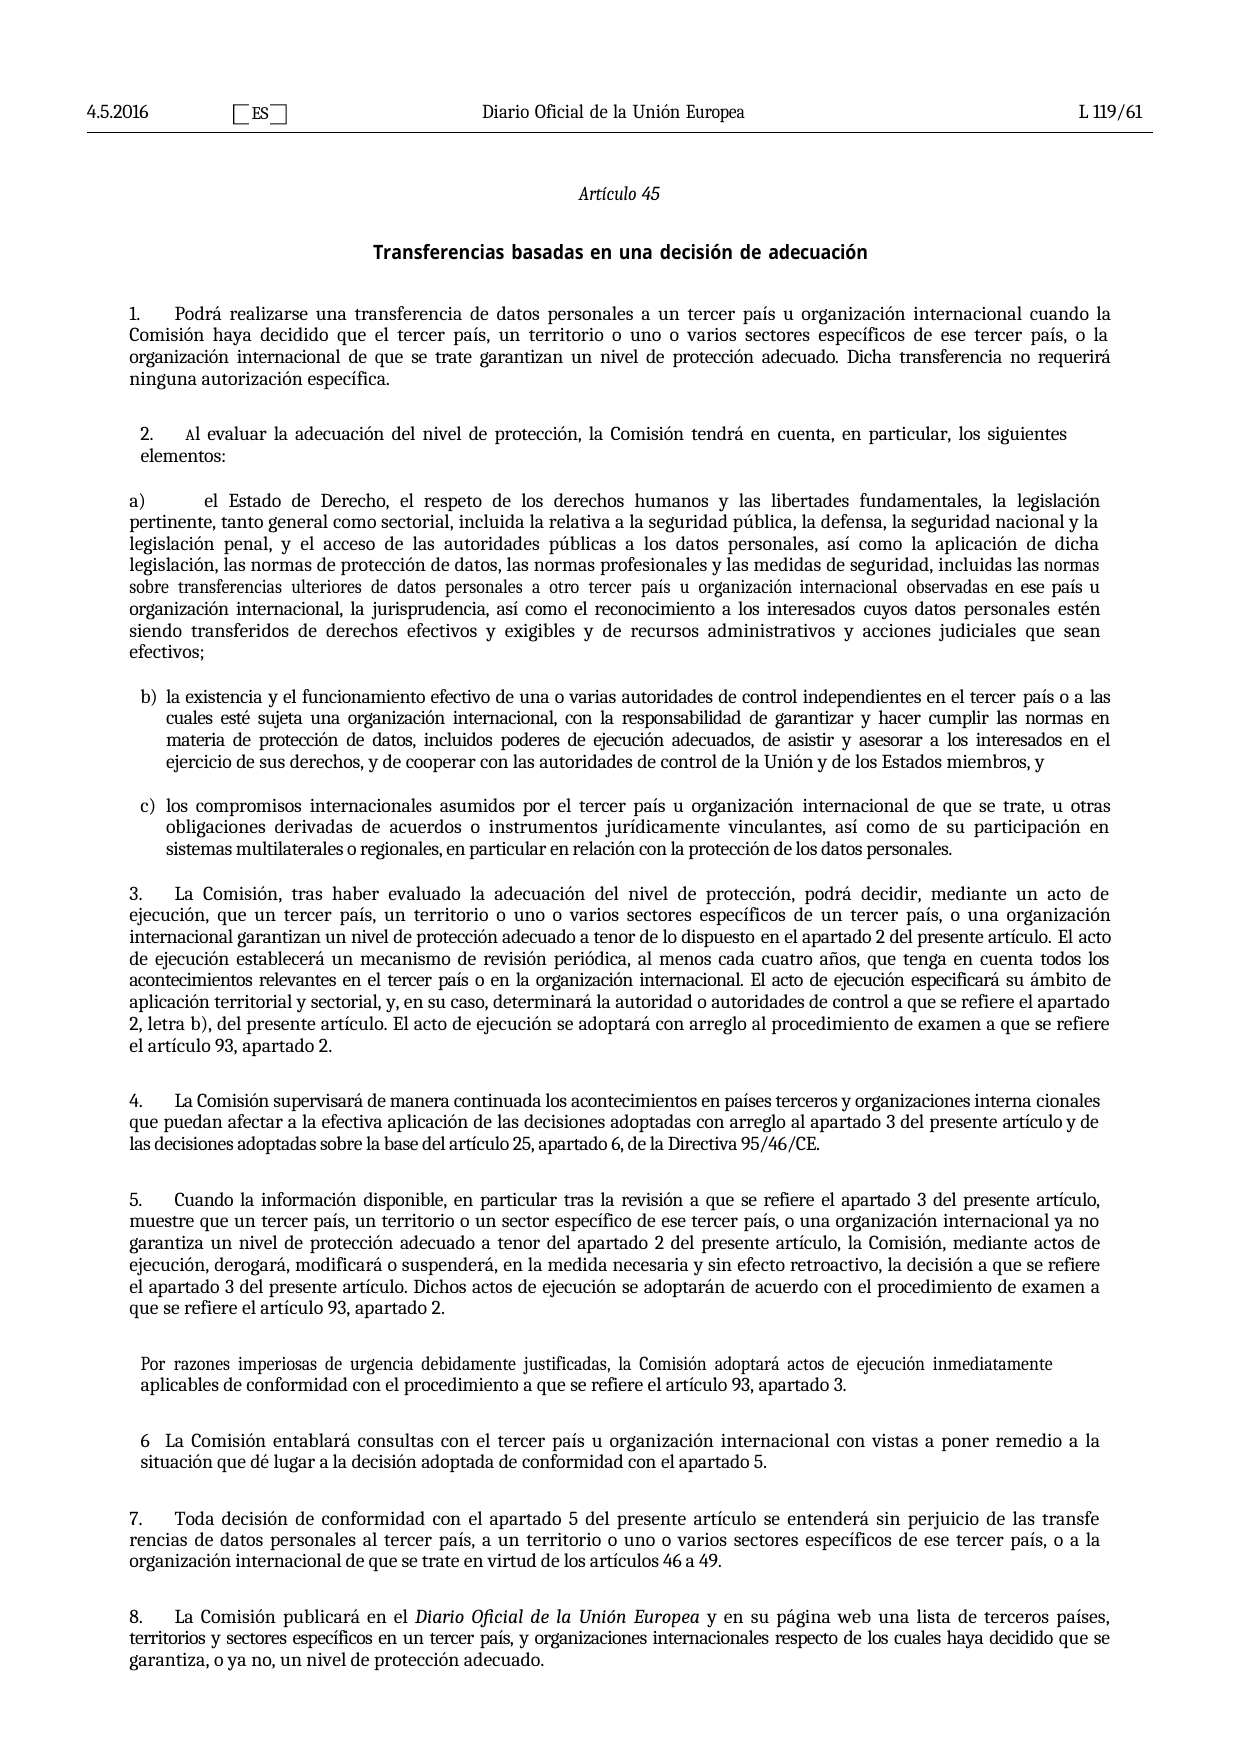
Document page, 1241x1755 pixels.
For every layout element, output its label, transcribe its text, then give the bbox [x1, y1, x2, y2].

list Toda decisión de conformidad con el apartado 5 del presente artículo se entenderá sin perjuicio de las transfe­ rencias de datos personales al tercer país, a un territorio o uno o varios sectores específicos de ese tercer país, o a la organización internacional de que se trate en virtud de los artículos 46 a 49. [129, 1508, 1101, 1573]
text 6 La Comisión entablará consultas con el tercer país u organización internacional con vistas a poner remedio a la situación que dé lugar a la decisión adoptada de conformidad con el apartado 5. [140, 1430, 1101, 1474]
text elementos: [140, 445, 1111, 468]
list los compromisos internacionales asumidos por el tercer país u organización internacional de que se trate, u otras obligaciones derivadas de acuerdos o instrumentos jurídicamente vinculantes, así como de su participación en sistemas multilaterales o regionales, en particular en relación con la protección de los datos personales. [140, 795, 1111, 861]
list Cuando la información disponible, en particular tras la revisión a que se refiere el apartado 3 del presente artículo, muestre que un tercer país, un territorio o un sector específico de ese tercer país, o una organización internacional ya no garantiza un nivel de protección adecuado a tenor del apartado 2 del presente artículo, la Comisión, mediante actos de ejecución, derogará, modificará o suspenderá, en la medida necesaria y sin efecto retroactivo, la decisión a que se refiere el apartado 3 del presente artículo. Dichos actos de ejecución se adoptarán de acuerdo con el procedimiento de examen a que se refiere el artículo 93, apartado 2. [129, 1189, 1101, 1320]
list La Comisión, tras haber evaluado la adecuación del nivel de protección, podrá decidir, mediante un acto de ejecución, que un tercer país, un territorio o uno o varios sectores específicos de un tercer país, o una organización internacional garantizan un nivel de protección adecuado a tenor de lo dispuesto en el apartado 2 del presente artículo. El acto de ejecución establecerá un mecanismo de revisión periódica, al menos cada cuatro años, que tenga en cuenta todos los acontecimientos relevantes en el tercer país o en la organización internacional. El acto de ejecución especificará su ámbito de aplicación territorial y sectorial, y, en su caso, determinará la autoridad o autoridades de control a que se refiere el apartado 2, letra b), del presente artículo. El acto de ejecución se adoptará con arreglo al procedimiento de examen a que se refiere el artículo 93, apartado 2. [129, 883, 1111, 1057]
list La Comisión supervisará de manera continuada los acontecimientos en países terceros y organizaciones interna­ cionales que puedan afectar a la efectiva aplicación de las decisiones adoptadas con arreglo al apartado 3 del presente artículo y de las decisiones adoptadas sobre la base del artículo 25, apartado 6, de la Directiva 95/46/CE. [129, 1091, 1101, 1156]
subtitle Transferencias basadas en una decisión de adecuación [194, 238, 1047, 265]
list el Estado de Derecho, el respeto de los derechos humanos y las libertades fundamentales, la legislación pertinente, tanto general como sectorial, incluida la relativa a la seguridad pública, la defensa, la seguridad nacional y la legislación penal, y el acceso de las autoridades públicas a los datos personales, así como la aplicación de dicha legislación, las normas de protección de datos, las normas profesionales y las medidas de seguridad, incluidas las normas sobre transferencias ulteriores de datos personales a otro tercer país u organización internacional observadas en ese país u organización internacional, la jurisprudencia, así como el reconocimiento a los interesados cuyos datos personales estén siendo transferidos de derechos efectivos y exigibles y de recursos administrativos y acciones judiciales que sean efectivos; [129, 490, 1101, 664]
list la existencia y el funcionamiento efectivo de una o varias autoridades de control independientes en el tercer país o a las cuales esté sujeta una organización internacional, con la responsabilidad de garantizar y hacer cumplir las normas en materia de protección de datos, incluidos poderes de ejecución adecuados, de asistir y asesorar a los interesados en el ejercicio de sus derechos, y de cooperar con las autoridades de control de la Unión y de los Estados miembros, y [140, 686, 1111, 773]
list Podrá realizarse una transferencia de datos personales a un tercer país u organización internacional cuando la Comisión haya decidido que el tercer país, un territorio o uno o varios sectores específicos de ese tercer país, o la organización internacional de que se trate garantizan un nivel de protección adecuado. Dicha transferencia no requerirá ninguna autorización específica. [129, 303, 1111, 390]
list al evaluar la adecuación del nivel de protección, la Comisión tendrá en cuenta, en particular, los siguientes [140, 423, 1111, 444]
list La Comisión publicará en el Diario Oficial de la Unión Europea y en su página web una lista de terceros países, territorios y sectores específicos en un tercer país, y organizaciones internacionales respecto de los cuales haya decidido que se garantiza, o ya no, un nivel de protección adecuado. [129, 1606, 1111, 1672]
text Por razones imperiosas de urgencia debidamente justificadas, la Comisión adoptará actos de ejecución inmediatamente aplicables de conformidad con el procedimiento a que se refiere el artículo 93, apartado 3. [140, 1353, 1111, 1397]
text Artículo 45 [194, 183, 1047, 206]
